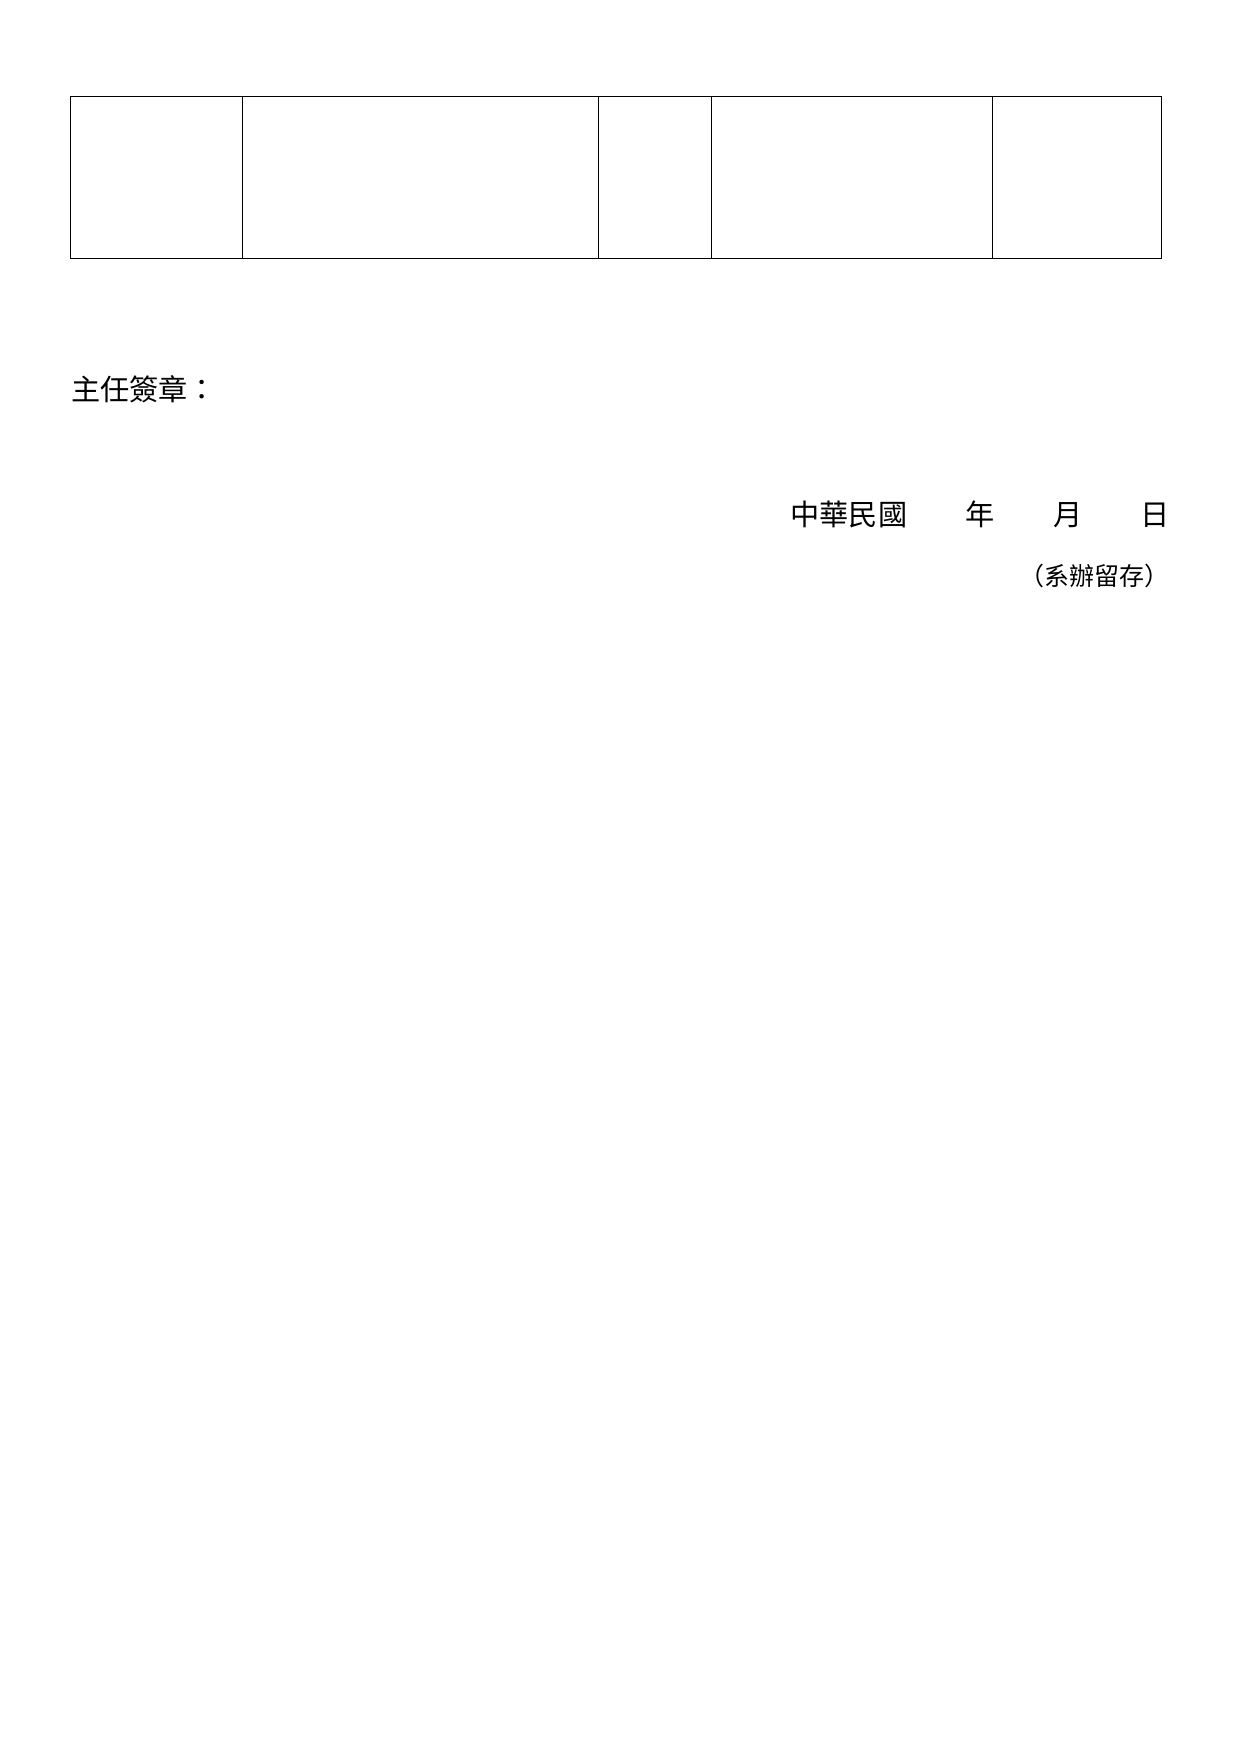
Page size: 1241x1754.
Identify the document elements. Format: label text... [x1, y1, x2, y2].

text （系辦留存） [71, 533, 1169, 596]
text 主任簽章： [71, 346, 1169, 408]
table_cell [712, 97, 992, 258]
table_cell [993, 97, 1161, 258]
table_cell [243, 97, 598, 258]
table_cell [71, 97, 242, 258]
table_cell [599, 97, 711, 258]
text 中華民國 年 月 日 [71, 471, 1169, 533]
